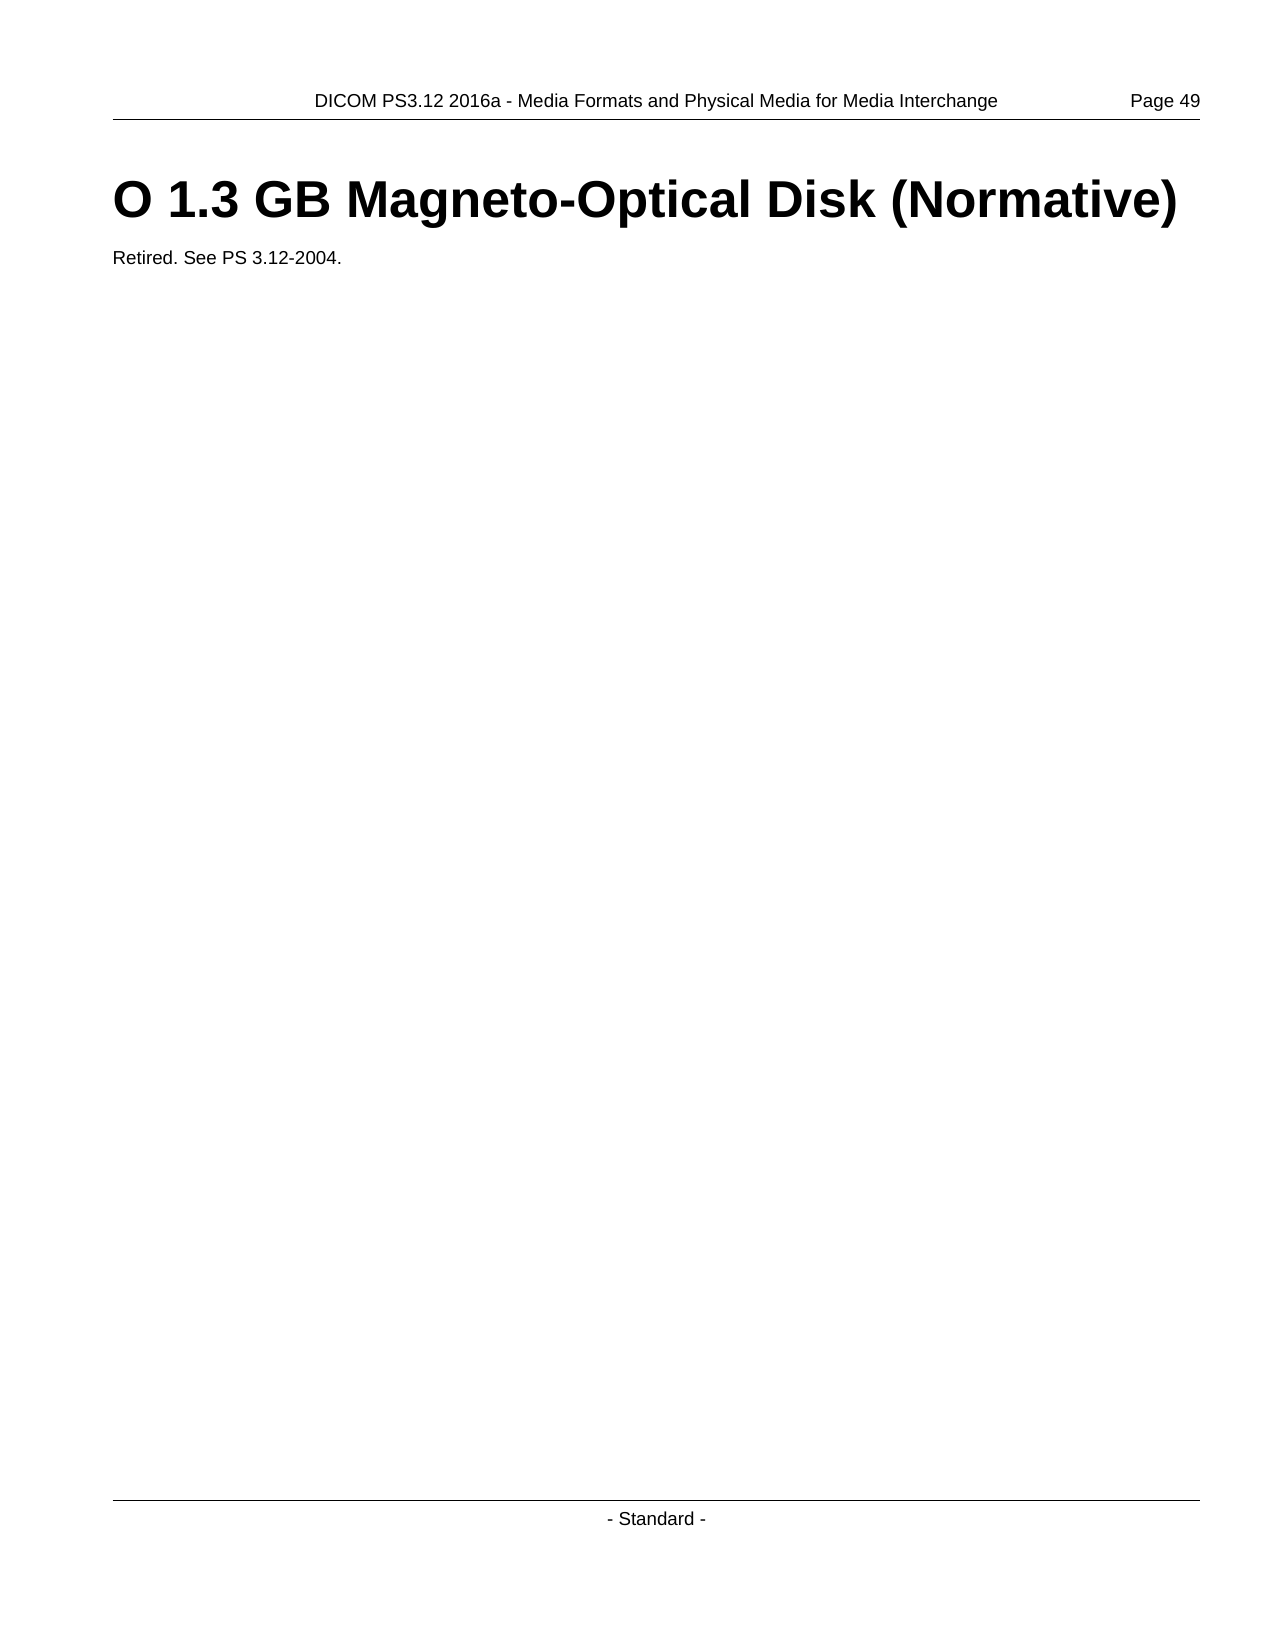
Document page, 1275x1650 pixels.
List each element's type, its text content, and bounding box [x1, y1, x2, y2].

text O 1.3 GB Magneto-Optical Disk (Normative) [112, 169, 1200, 228]
text Retired. See PS 3.12-2004. [112, 247, 1200, 269]
